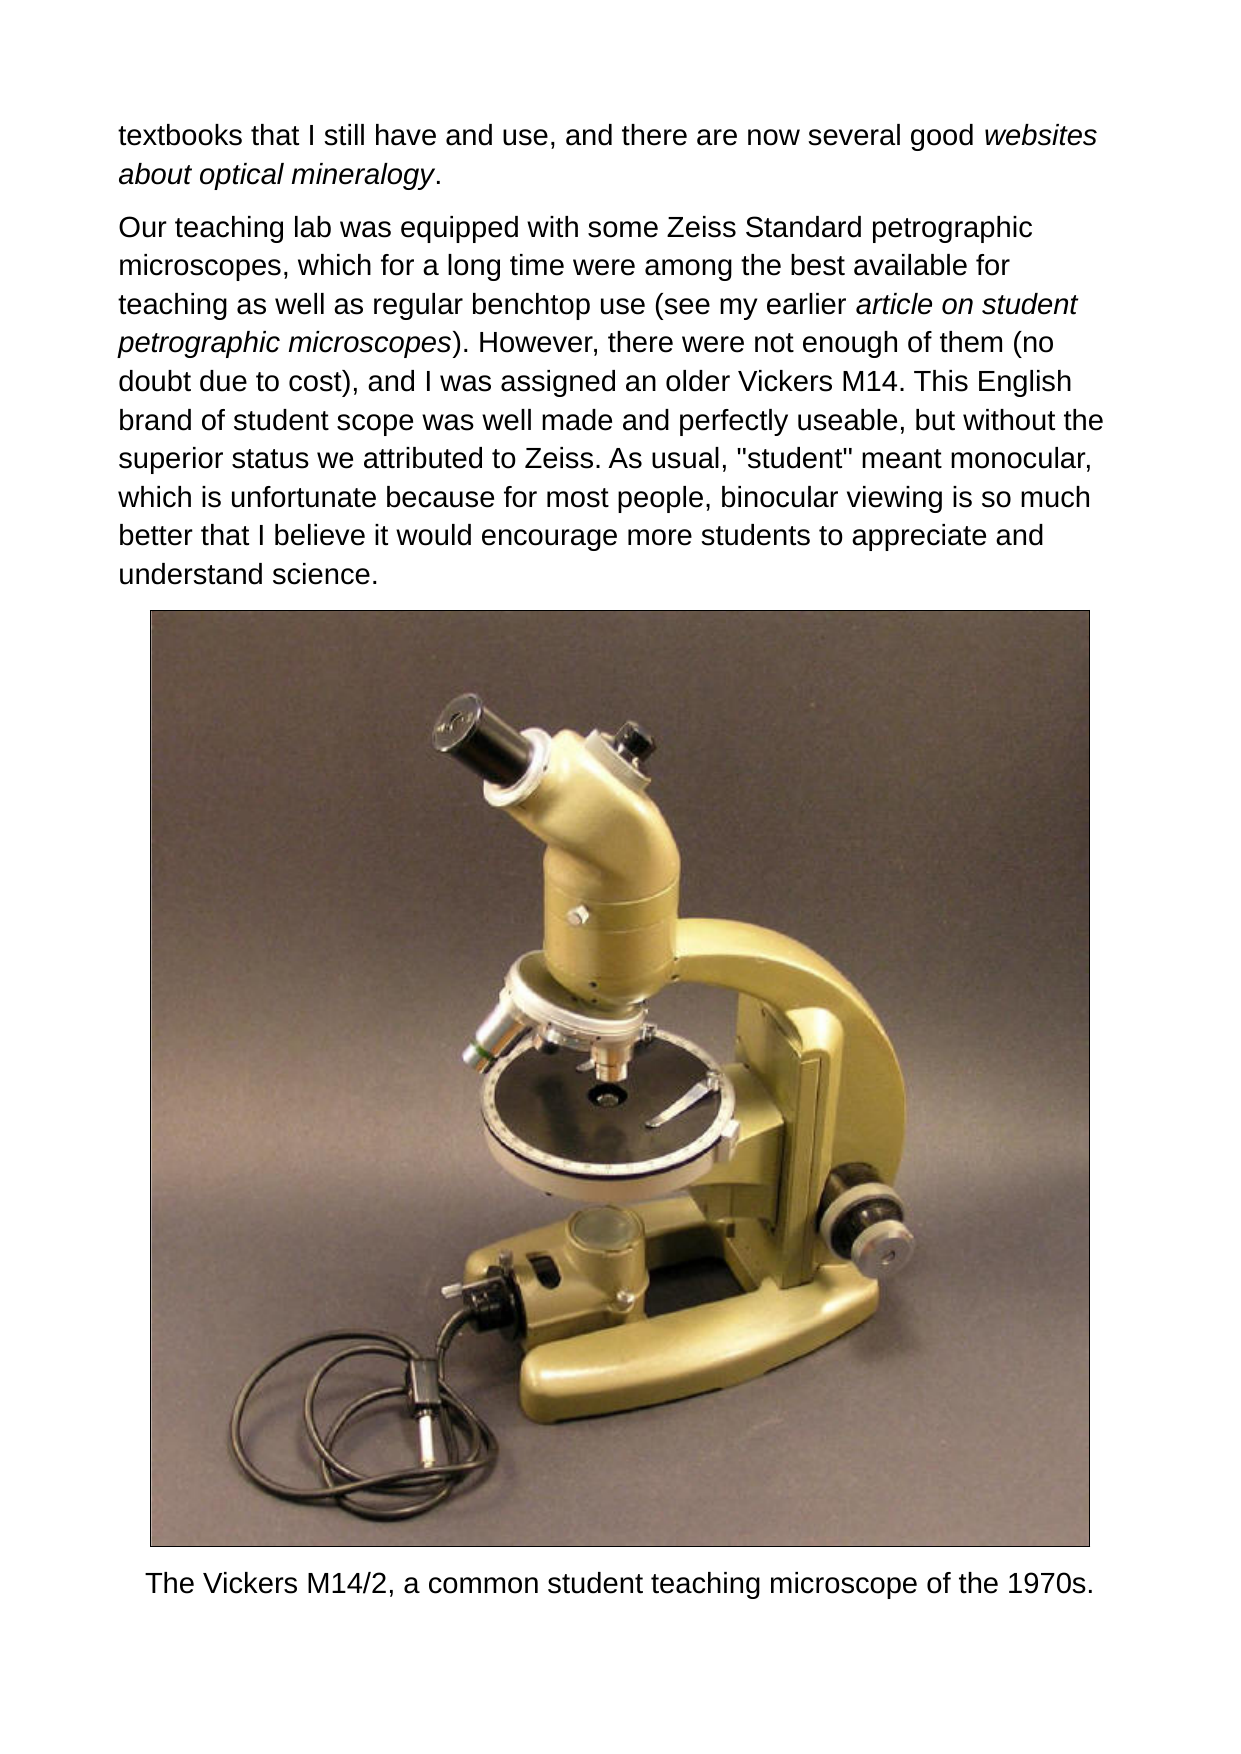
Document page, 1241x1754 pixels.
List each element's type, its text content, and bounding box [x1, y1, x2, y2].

text The Vickers M14/2, a common student teaching microscope of the 1970s. [118, 1566, 1122, 1600]
text textbooks that I still have and use, and there are now several good websites about optical mineralogy. [118, 118, 1122, 190]
picture [151, 611, 1089, 1546]
text Our teaching lab was equipped with some Zeiss Standard petrographic microscopes, which for a long time were among the best available for teaching as well as regular benchtop use (see my earlier article on student petrographic microscopes). However, there were not enough of them (no doubt due to cost), and I was assigned an older Vickers M14. This English brand of student scope was well made and perfectly useable, but without the superior status we attributed to Zeiss. As usual, "student" meant monocular, which is unfortunate because for most people, binocular viewing is so much better that I believe it would encourage more students to appreciate and understand science. [118, 210, 1122, 590]
